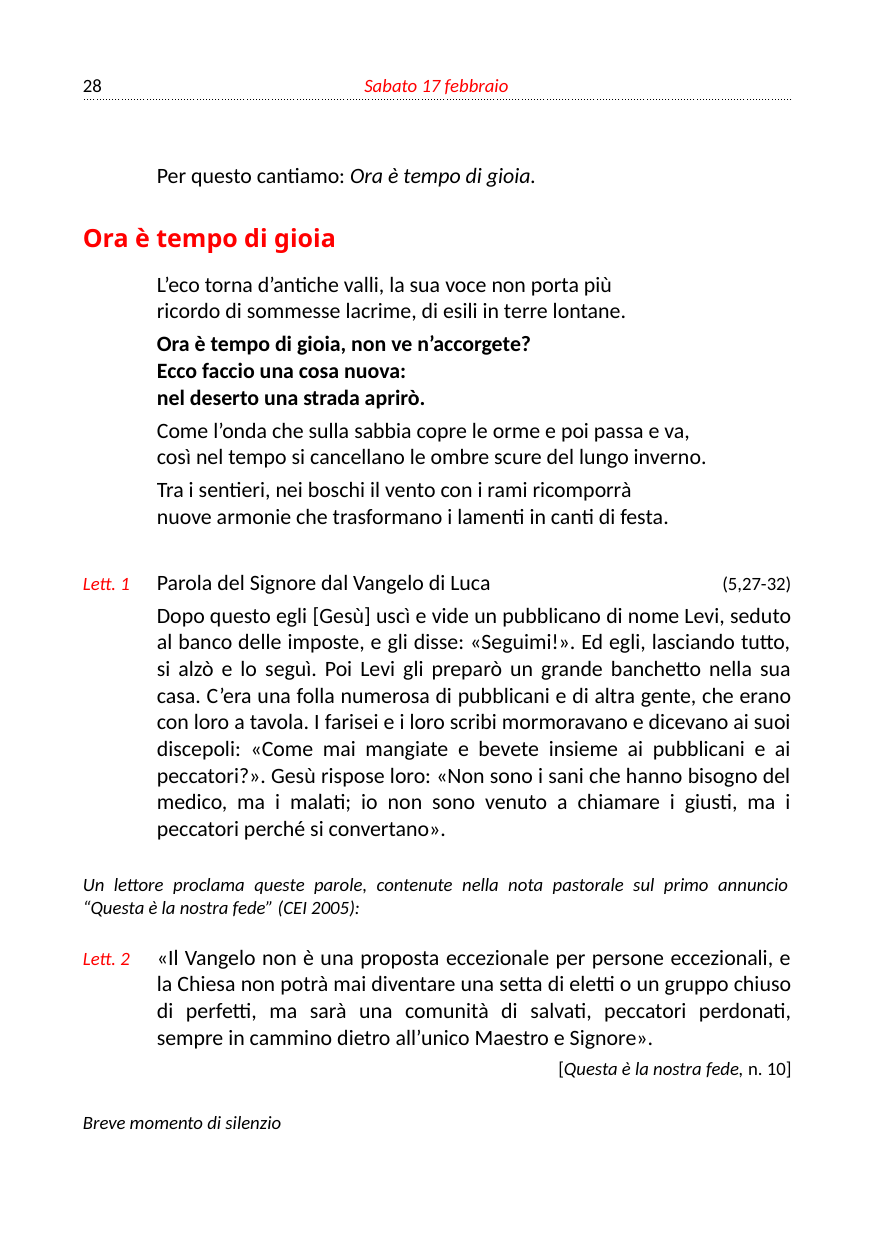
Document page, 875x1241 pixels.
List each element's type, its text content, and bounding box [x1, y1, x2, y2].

text Ora è tempo di gioia, non ve n’accorgete? Ecco faccio una cosa nuova: nel deserto una strada aprirò. [83, 331, 791, 411]
text Dopo questo egli [Gesù] uscì e vide un pubblicano di nome Levi, seduto al banco delle imposte, e gli disse: «Seguimi!». Ed egli, lasciando tutto, si alzò e lo seguì. Poi Levi gli preparò un grande banchetto nella sua casa. C’era una folla numerosa di pubblicani e di altra gente, che erano con loro a tavola. I farisei e i loro scribi mormoravano e dicevano ai suoi discepoli: «Come mai mangiate e bevete insieme ai pubblicani e ai peccatori?». Gesù rispose loro: «Non sono i sani che hanno bisogno del medico, ma i malati; io non sono venuto a chiamare i giusti, ma i peccatori perché si convertano». [83, 602, 791, 842]
text Come l’onda che sulla sabbia copre le orme e poi passa e va, così nel tempo si cancellano le ombre scure del lungo inverno. [83, 417, 791, 470]
text Tra i sentieri, nei boschi il vento con i rami ricomporrà nuove armonie che trasformano i lamenti in canti di festa. [83, 476, 791, 530]
text Un lettore proclama queste parole, contenute nella nota pastorale sul primo annuncio “Questa è la nostra fede” (CEI 2005): [83, 873, 791, 919]
text Per questo cantiamo: Ora è tempo di gioia. [83, 162, 791, 189]
text Breve momento di silenzio [83, 1111, 791, 1134]
text [Questa è la nostra fede, n. 10] [83, 1057, 791, 1080]
text L’eco torna d’antiche valli, la sua voce non porta più ricordo di sommesse lacrime, di esili in terre lontane. [83, 271, 791, 324]
subtitle Ora è tempo di gioia [83, 220, 791, 254]
text Lett. 1 Parola del Signore dal Vangelo di Luca (5,27-32) [83, 569, 791, 596]
text Lett. 2 «Il Vangelo non è una proposta eccezionale per persone eccezionali, e la Chiesa non potrà mai diventare una setta di eletti o un gruppo chiuso di perfetti, ma sarà una comunità di salvati, peccatori perdonati, sempre in cammino dietro all’unico Maestro e Signore». [83, 944, 791, 1051]
